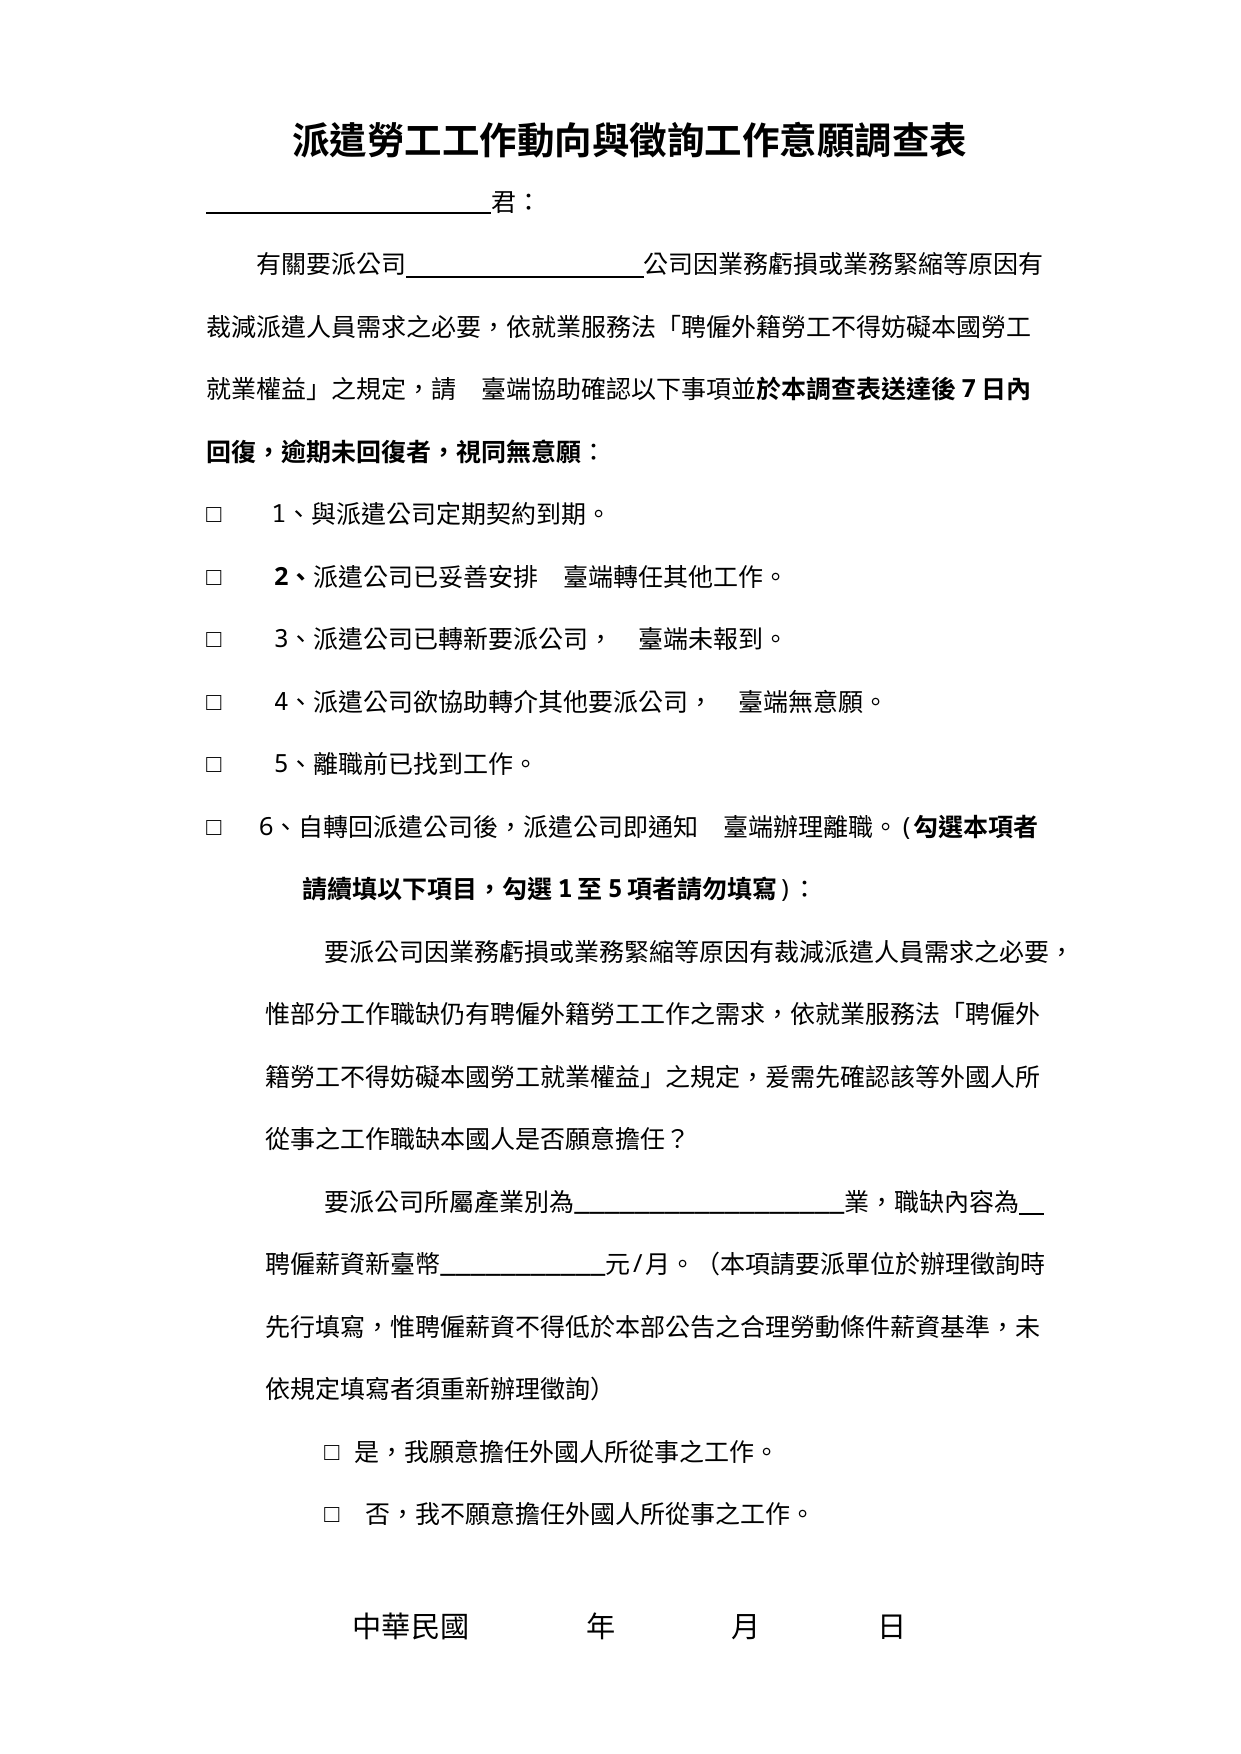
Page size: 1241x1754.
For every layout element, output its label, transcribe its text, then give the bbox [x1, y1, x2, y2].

text □ 1、與派遣公司定期契約到期。 [206, 471, 1053, 534]
text □ 否，我不願意擔任外國人所從事之工作。 [265, 1471, 1053, 1534]
text 派遣勞工工作動向與徵詢工作意願調查表 [206, 96, 1053, 159]
text 要派公司因業務虧損或業務緊縮等原因有裁減派遣人員需求之必要，惟部分工作職缺仍有聘僱外籍勞工工作之需求，依就業服務法「聘僱外籍勞工不得妨礙本國勞工就業權益」之規定，爰需先確認該等外國人所從事之工作職缺本國人是否願意擔任？ [265, 909, 1053, 1159]
list 4、派遣公司欲協助轉介其他要派公司， 臺端無意願。 [206, 659, 1053, 721]
text □ 是，我願意擔任外國人所從事之工作。 [265, 1409, 1053, 1471]
text 要派公司所屬產業別為__________________業，職缺內容為 聘僱薪資新臺幣___________元/月。（本項請要派單位於辦理徵詢時先行填寫，惟聘僱薪資不得低於本部公告之合理勞動條件薪資基準，未依規定填寫者須重新辦理徵詢） [265, 1159, 1053, 1409]
list 6、自轉回派遣公司後，派遣公司即通知 臺端辦理離職。(勾選本項者請續填以下項目，勾選1至5項者請勿填寫)： [206, 784, 1053, 909]
list 3、派遣公司已轉新要派公司， 臺端未報到。 [206, 596, 1053, 659]
list 5、離職前已找到工作。 [206, 721, 1053, 784]
text 有關要派公司 公司因業務虧損或業務緊縮等原因有裁減派遣人員需求之必要，依就業服務法「聘僱外籍勞工不得妨礙本國勞工就業權益」之規定，請 臺端協助確認以下事項並於本調查表送達後7日內回復，逾期未回復者，視同無意願： [206, 221, 1053, 471]
text 君： [206, 159, 1053, 221]
list 2、派遣公司已妥善安排 臺端轉任其他工作。 [206, 534, 1053, 596]
